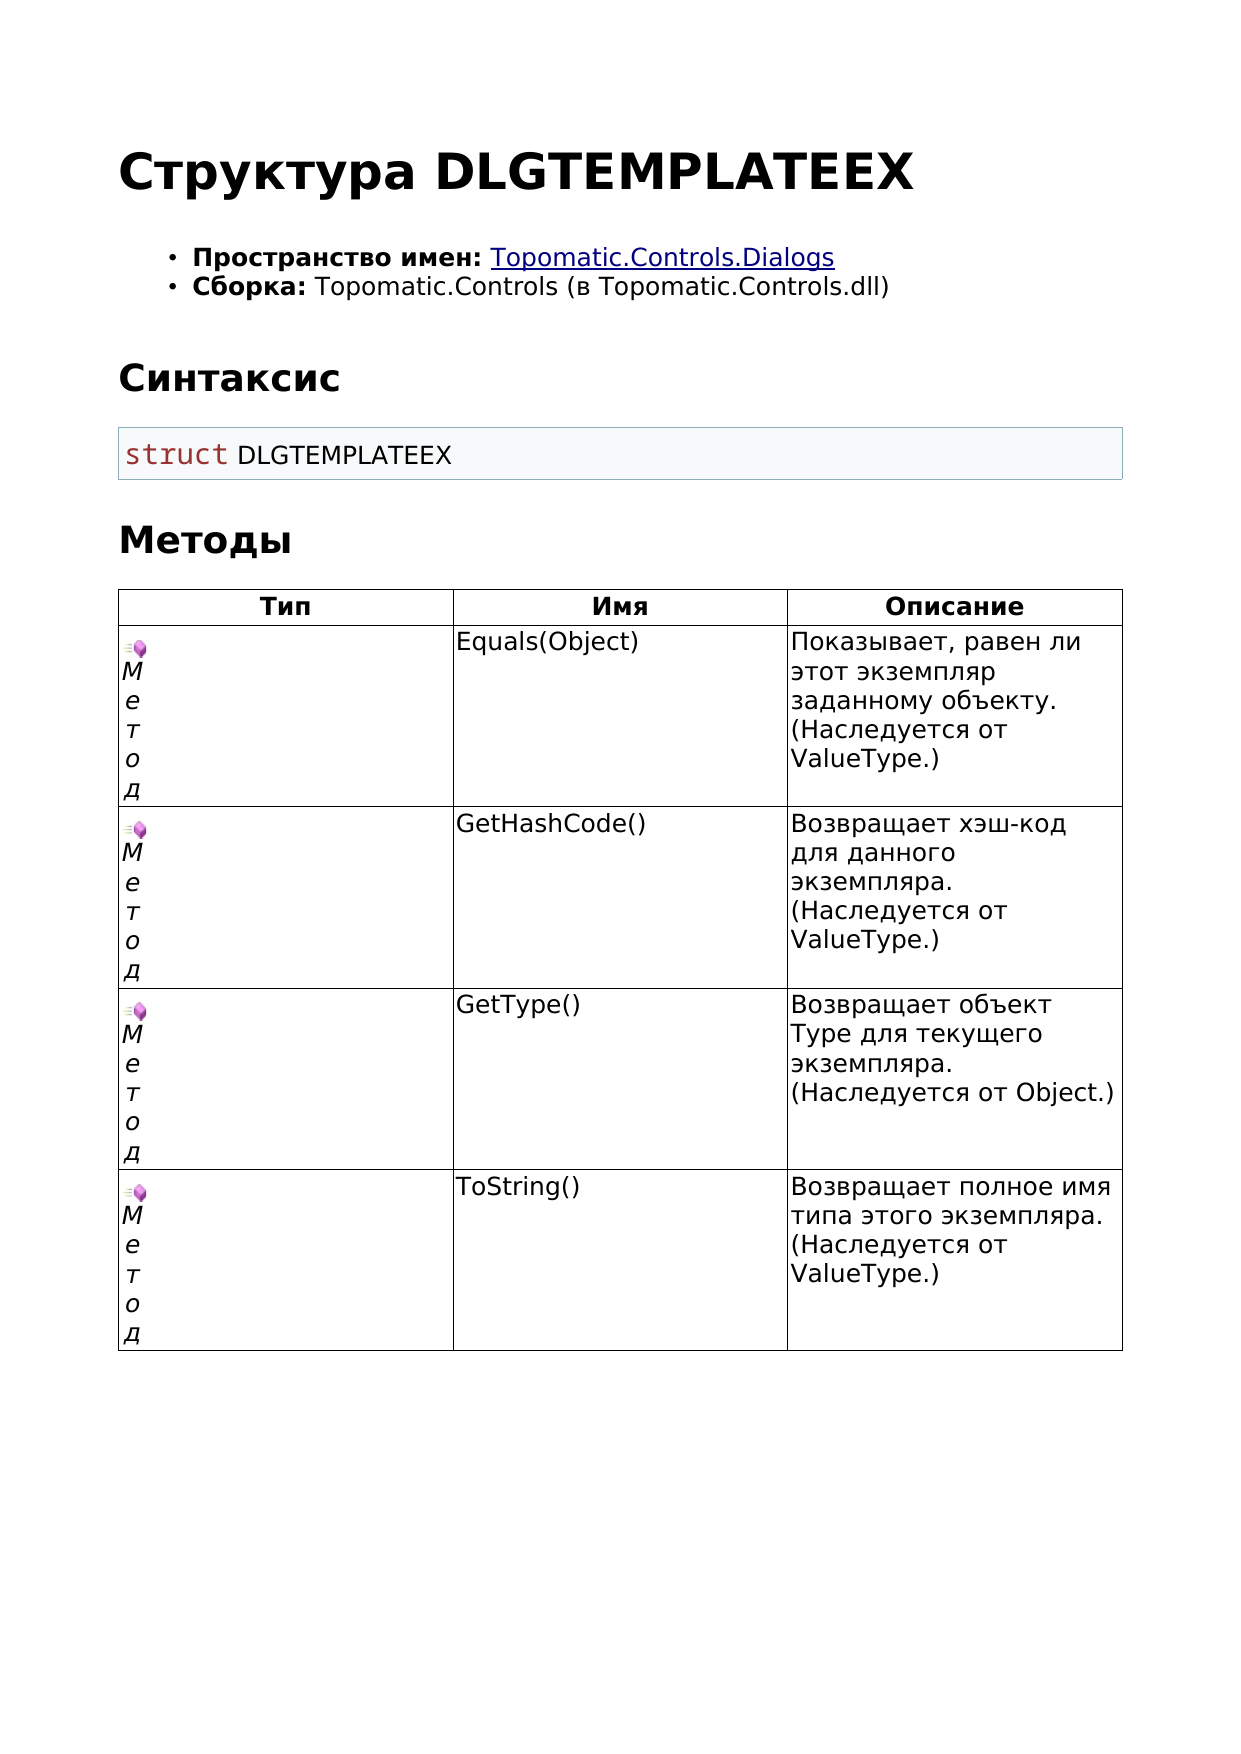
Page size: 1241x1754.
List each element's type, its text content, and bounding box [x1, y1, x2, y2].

table_cell ToString() [454, 1170, 787, 1350]
table_cell Возвращает объект Type для текущего экземпляра. (Наследуется от Object.) [788, 989, 1122, 1169]
list Пространство имен: Topomatic.Controls.Dialogs [177, 243, 1122, 272]
picture [121, 1002, 147, 1021]
table_header Тип [119, 590, 453, 624]
table_header Имя [454, 590, 787, 624]
subtitle Структура DLGTEMPLATEEX [118, 143, 1122, 201]
table_cell Показывает, равен ли этот экземпляр заданному объекту. (Наследуется от ValueType.) [788, 626, 1122, 806]
table_cell GetType() [454, 989, 787, 1169]
list Сборка: Topomatic.Controls (в Topomatic.Controls.dll) [177, 272, 1122, 302]
picture [121, 640, 147, 658]
table_cell [119, 1170, 453, 1350]
table_header struct DLGTEMPLATEEX [119, 428, 1122, 478]
table_cell [119, 626, 453, 806]
picture [121, 1184, 147, 1202]
table_cell Возвращает хэш-код для данного экземпляра. (Наследуется от ValueType.) [788, 807, 1122, 987]
table_cell [119, 807, 453, 987]
table_cell [119, 989, 453, 1169]
table_cell Equals(Object) [454, 626, 787, 806]
table_cell Возвращает полное имя типа этого экземпляра. (Наследуется от ValueType.) [788, 1170, 1122, 1350]
table_cell GetHashCode() [454, 807, 787, 987]
subtitle Методы [118, 518, 1122, 562]
picture [121, 821, 147, 839]
table_header Описание [788, 590, 1122, 624]
subtitle Синтаксис [118, 356, 1122, 400]
